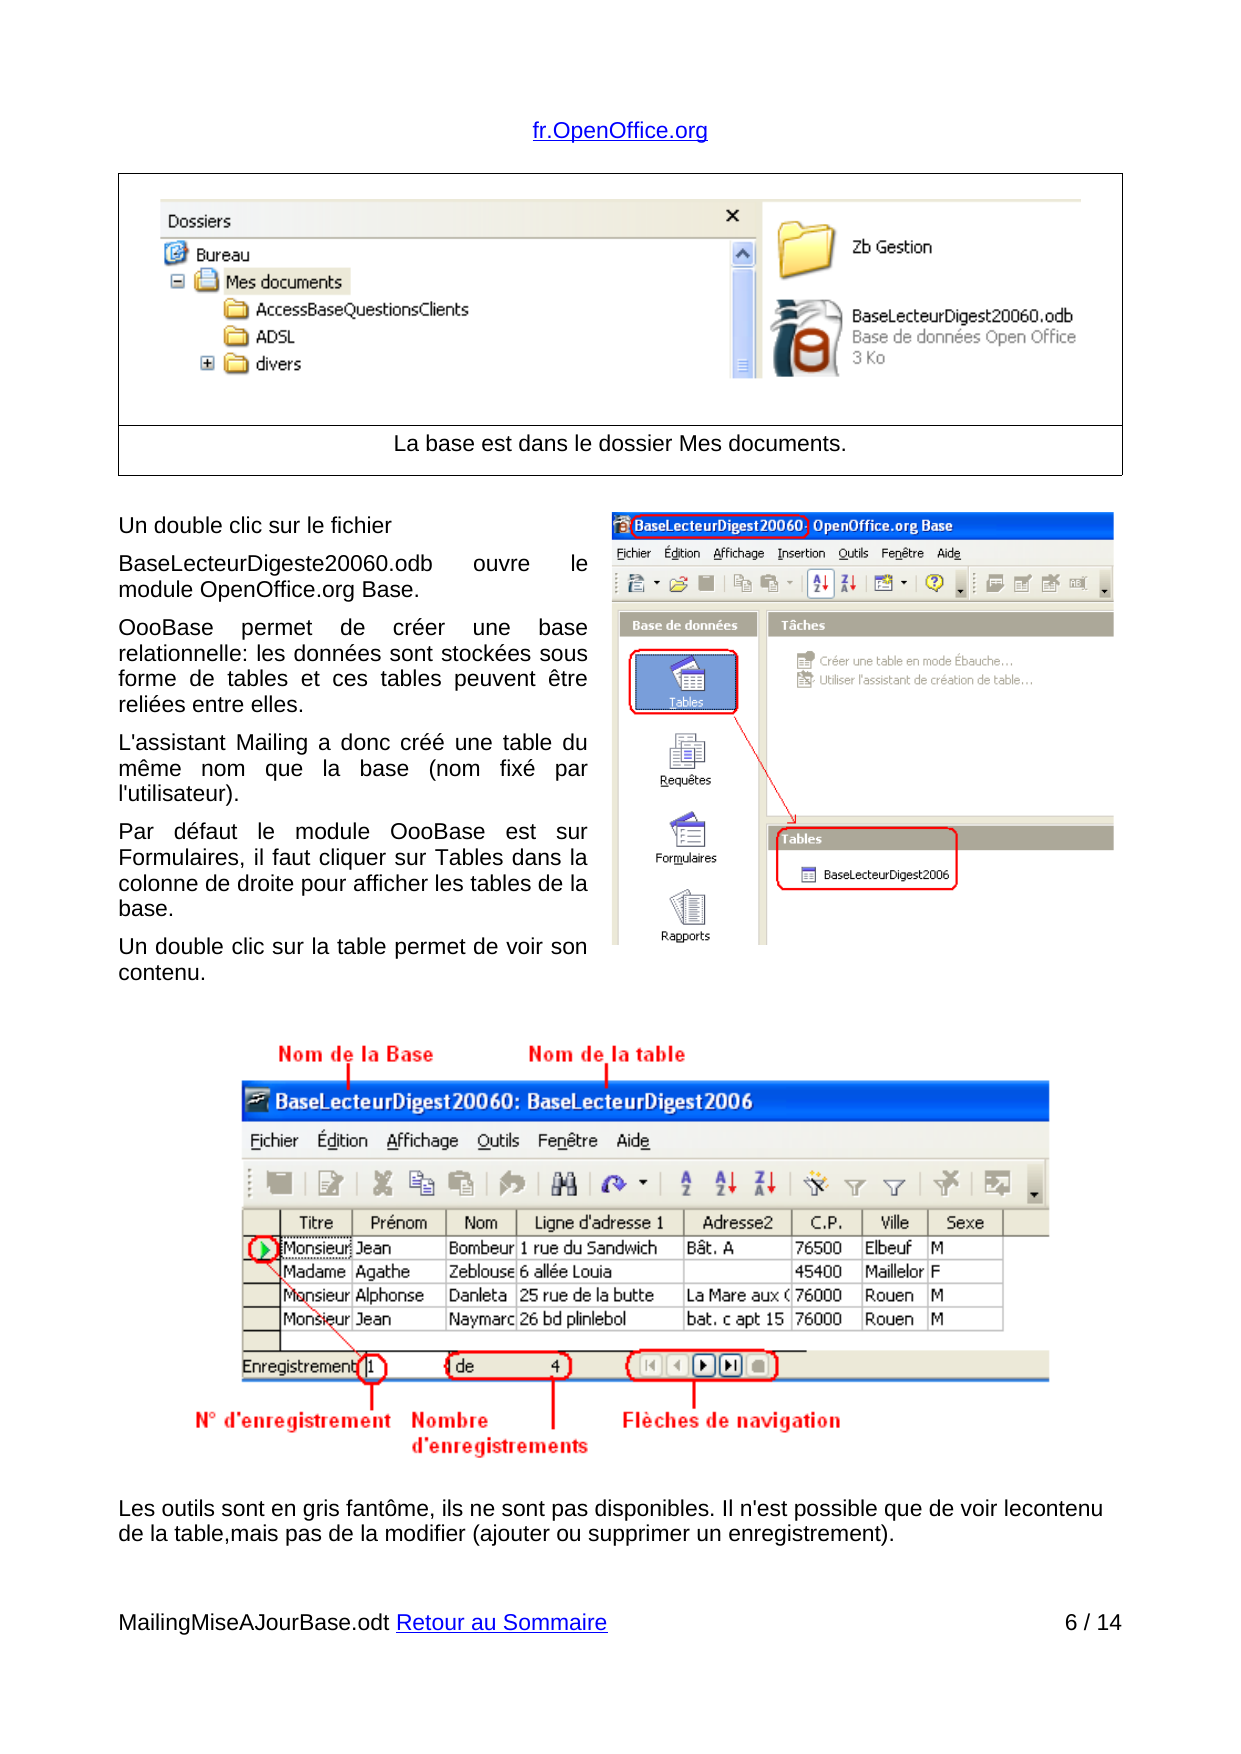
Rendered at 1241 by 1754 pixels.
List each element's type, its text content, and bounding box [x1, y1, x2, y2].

text Les outils sont en gris fantôme, ils ne sont pas disponibles. Il n'est possible que de voir lecontenu de la table,mais pas de la modifier (ajouter ou supprimer un enregistrement). [118, 1036, 1122, 1547]
table_cell [118, 998, 620, 1036]
table_header [620, 513, 1122, 998]
table_cell La base est dans le dossier Mes documents. [119, 426, 1122, 474]
table_cell [620, 998, 1122, 1036]
table_header [119, 174, 1122, 425]
table_header Un double clic sur le fichier BaseLecteurDigeste20060.odb ouvre le module OpenOffice.org Base. OooBase permet de créer une base relationnelle: les données sont stockées sous forme de tables et ces tables peuvent être reliées entre elles. L'assistant Mailing a donc créé une table du même nom que la base (nom fixé par l'utilisateur). Par défaut le module OooBase est sur Formulaires, il faut cliquer sur Tables dans la colonne de droite pour afficher les tables de la base. Un double clic sur la table permet de voir son contenu. [118, 513, 620, 998]
